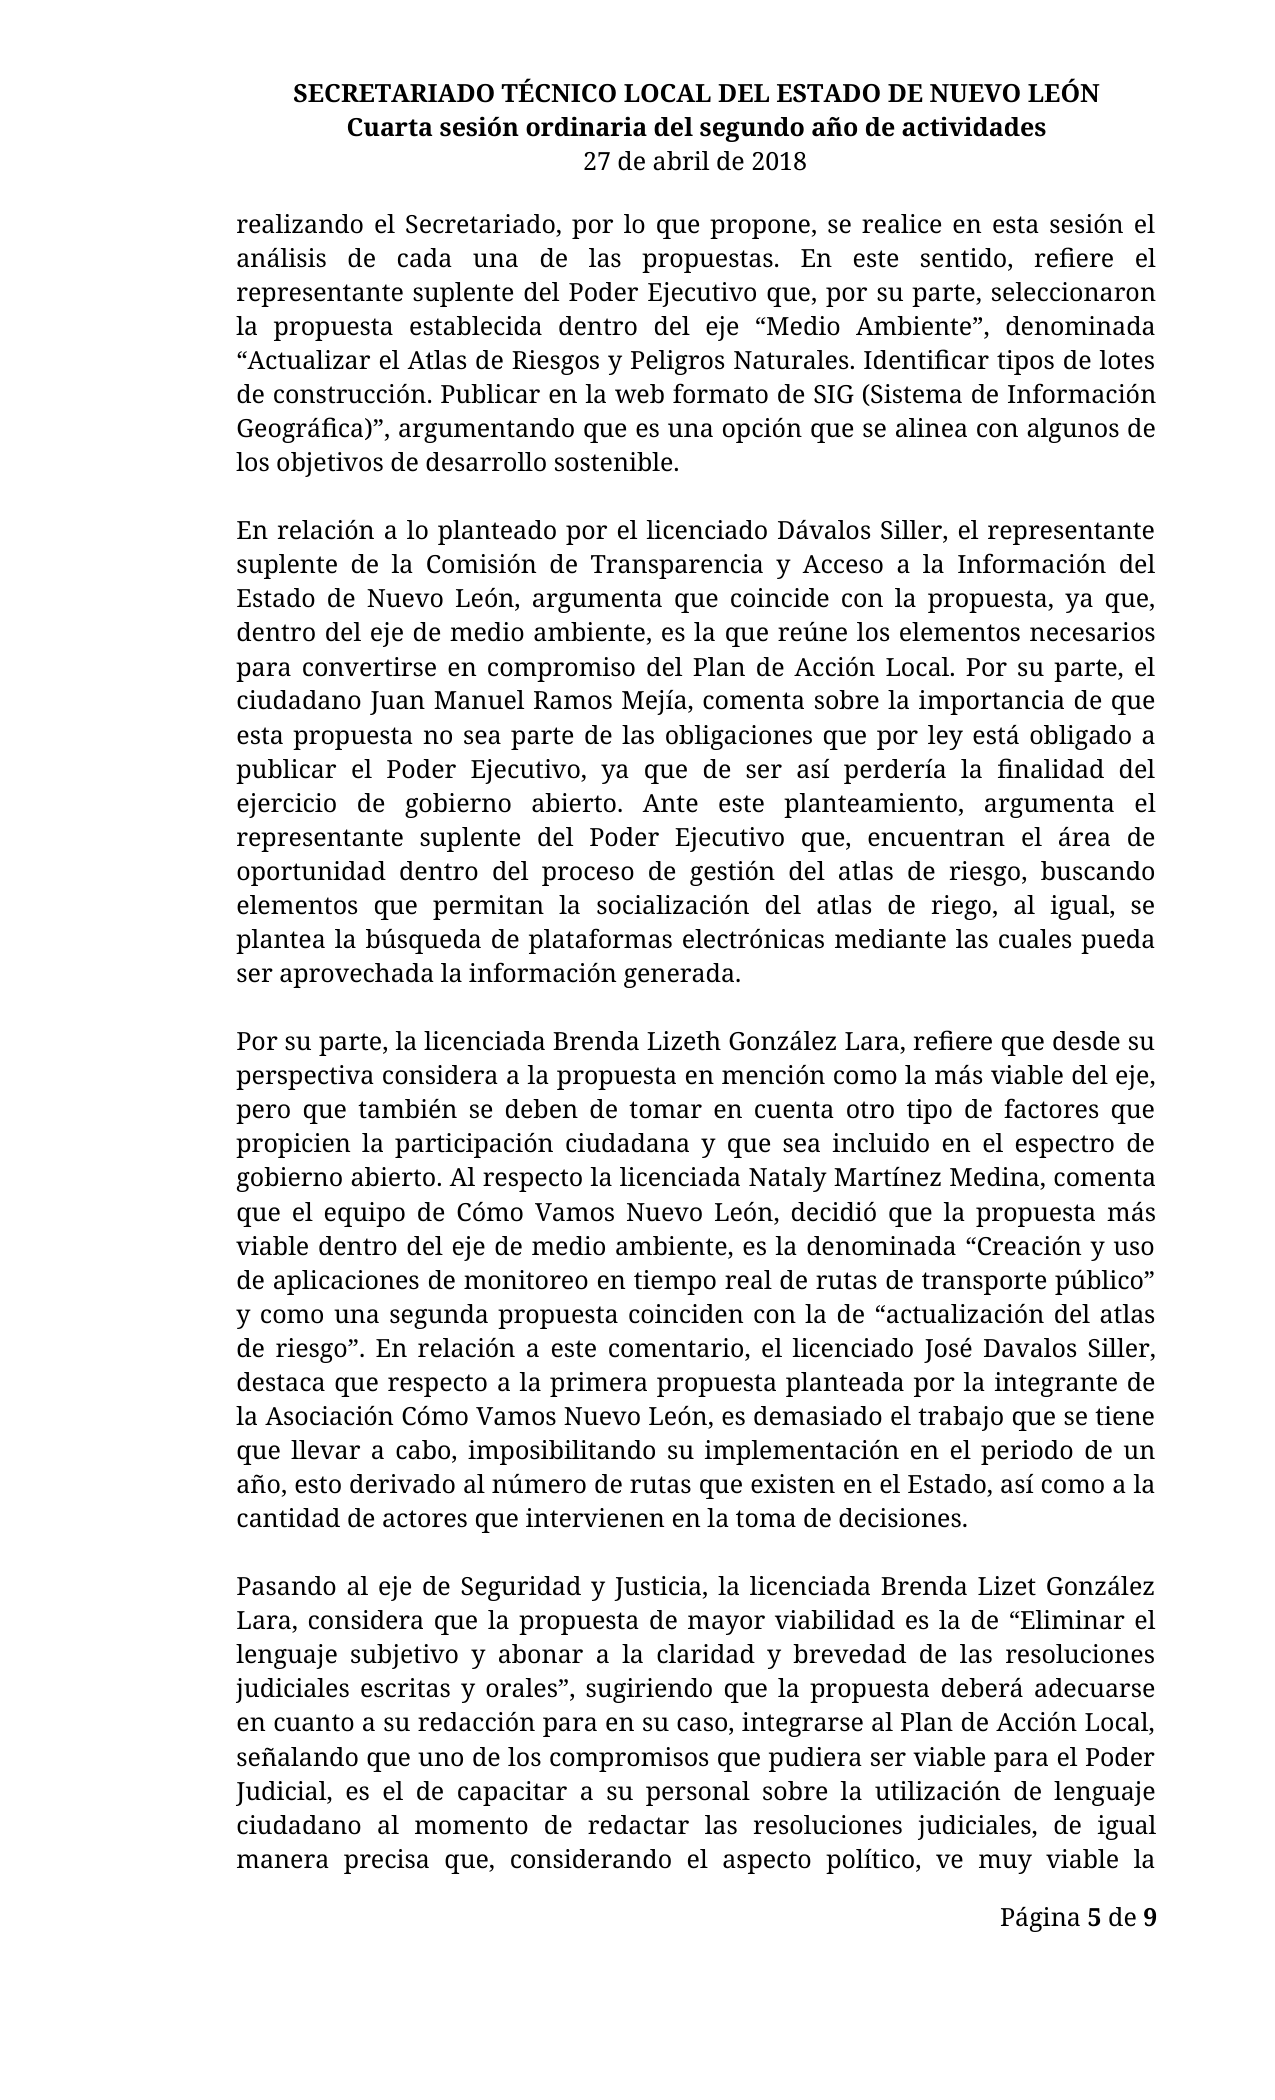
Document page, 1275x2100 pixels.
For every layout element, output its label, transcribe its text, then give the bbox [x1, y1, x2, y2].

text Pasando al eje de Seguridad y Justicia, la licenciada Brenda Lizet González Lara, considera que la propuesta de mayor viabilidad es la de “Eliminar el lenguaje subjetivo y abonar a la claridad y brevedad de las resoluciones judiciales escritas y orales”, sugiriendo que la propuesta deberá adecuarse en cuanto a su redacción para en su caso, integrarse al Plan de Acción Local, señalando que uno de los compromisos que pudiera ser viable para el Poder Judicial, es el de capacitar a su personal sobre la utilización de lenguaje ciudadano al momento de redactar las resoluciones judiciales, de igual manera precisa que, considerando el aspecto político, ve muy viable la [236, 1569, 1157, 1875]
text Por su parte, la licenciada Brenda Lizeth González Lara, refiere que desde su perspectiva considera a la propuesta en mención como la más viable del eje, pero que también se deben de tomar en cuenta otro tipo de factores que propicien la participación ciudadana y que sea incluido en el espectro de gobierno abierto. Al respecto la licenciada Nataly Martínez Medina, comenta que el equipo de Cómo Vamos Nuevo León, decidió que la propuesta más viable dentro del eje de medio ambiente, es la denominada “Creación y uso de aplicaciones de monitoreo en tiempo real de rutas de transporte público” y como una segunda propuesta coinciden con la de “actualización del atlas de riesgo”. En relación a este comentario, el licenciado José Davalos Siller, destaca que respecto a la primera propuesta planteada por la integrante de la Asociación Cómo Vamos Nuevo León, es demasiado el trabajo que se tiene que llevar a cabo, imposibilitando su implementación en el periodo de un año, esto derivado al número de rutas que existen en el Estado, así como a la cantidad de actores que intervienen en la toma de decisiones. [236, 1024, 1157, 1535]
text En relación a lo planteado por el licenciado Dávalos Siller, el representante suplente de la Comisión de Transparencia y Acceso a la Información del Estado de Nuevo León, argumenta que coincide con la propuesta, ya que, dentro del eje de medio ambiente, es la que reúne los elementos necesarios para convertirse en compromiso del Plan de Acción Local. Por su parte, el ciudadano Juan Manuel Ramos Mejía, comenta sobre la importancia de que esta propuesta no sea parte de las obligaciones que por ley está obligado a publicar el Poder Ejecutivo, ya que de ser así perdería la finalidad del ejercicio de gobierno abierto. Ante este planteamiento, argumenta el representante suplente del Poder Ejecutivo que, encuentran el área de oportunidad dentro del proceso de gestión del atlas de riesgo, buscando elementos que permitan la socialización del atlas de riego, al igual, se plantea la búsqueda de plataformas electrónicas mediante las cuales pueda ser aprovechada la información generada. [236, 513, 1157, 990]
text realizando el Secretariado, por lo que propone, se realice en esta sesión el análisis de cada una de las propuestas. En este sentido, refiere el representante suplente del Poder Ejecutivo que, por su parte, seleccionaron la propuesta establecida dentro del eje “Medio Ambiente”, denominada “Actualizar el Atlas de Riesgos y Peligros Naturales. Identificar tipos de lotes de construcción. Publicar en la web formato de SIG (Sistema de Información Geográfica)”, argumentando que es una opción que se alinea con algunos de los objetivos de desarrollo sostenible. [236, 206, 1157, 479]
